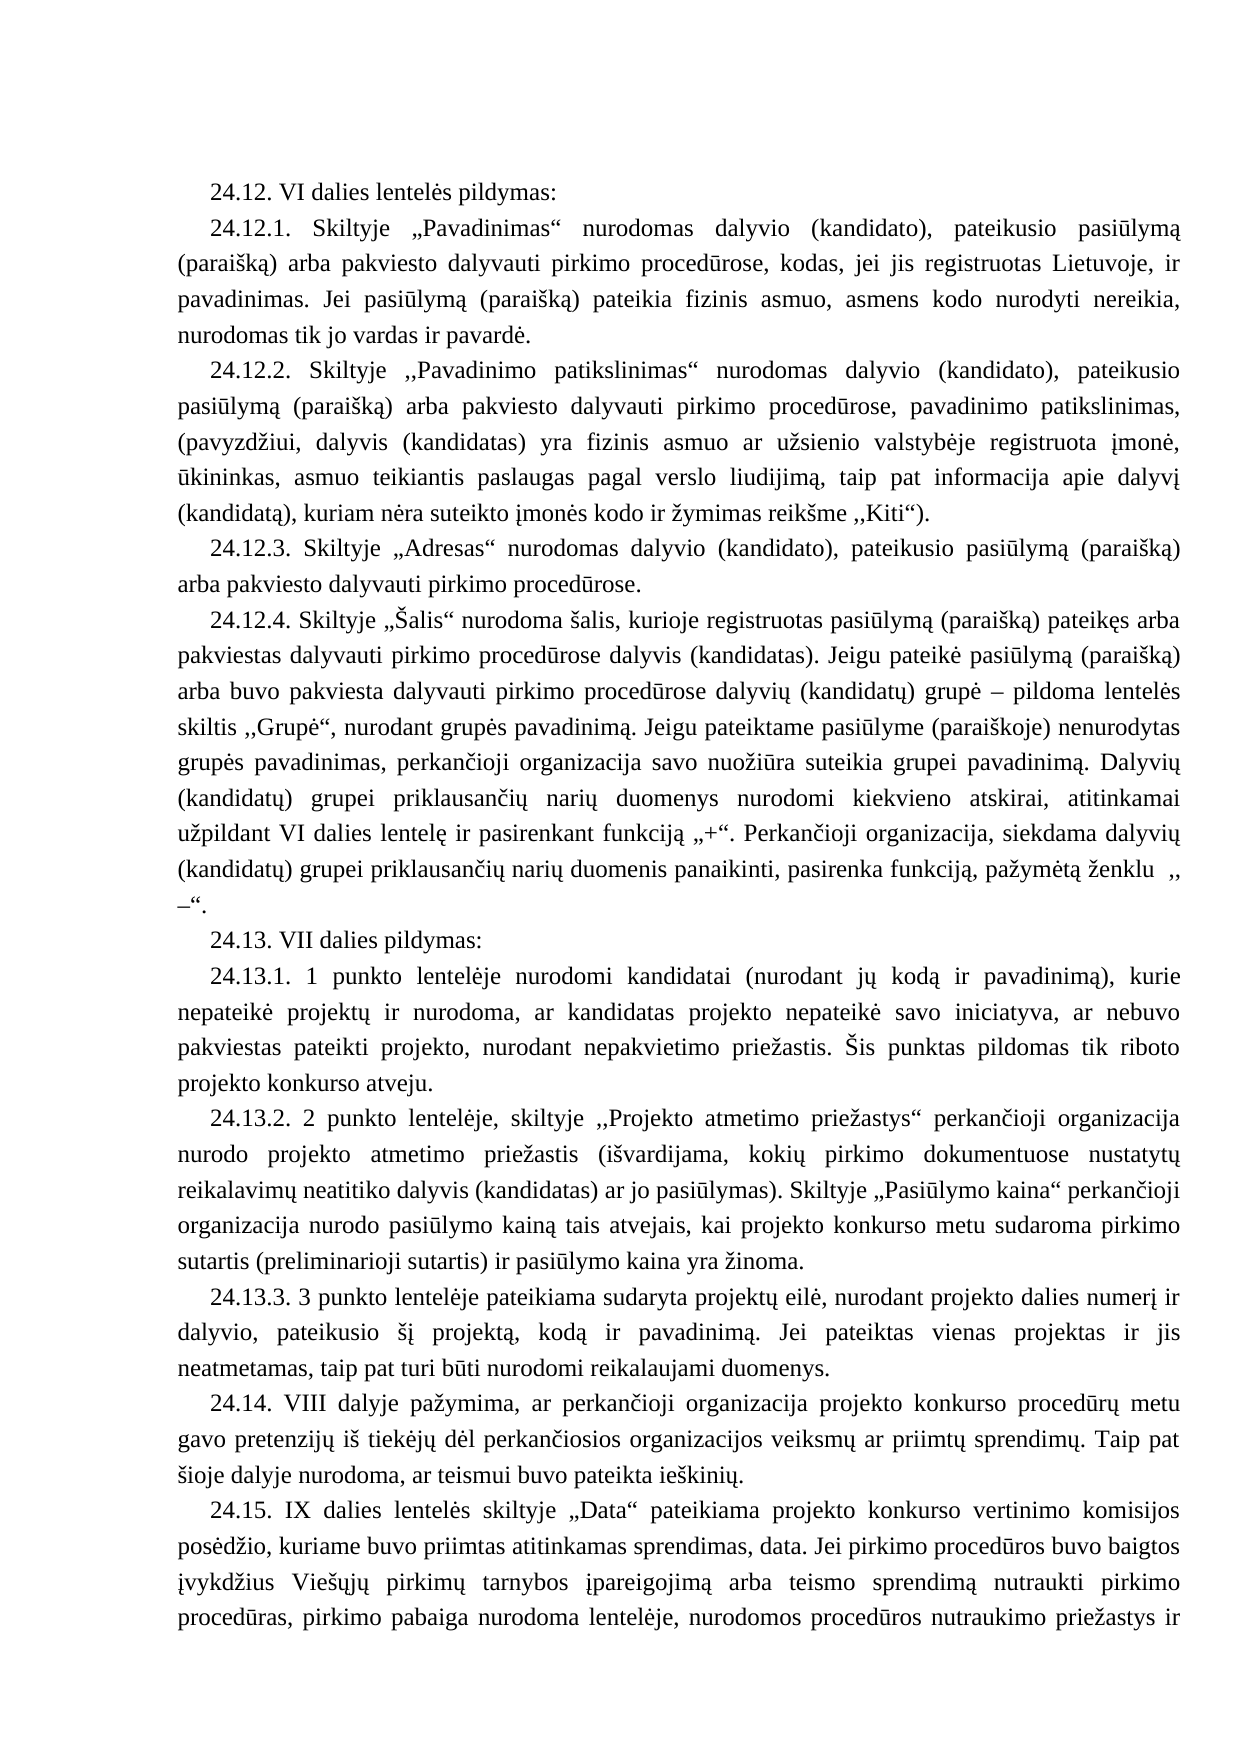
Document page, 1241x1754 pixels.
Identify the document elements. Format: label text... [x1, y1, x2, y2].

text 24.13.2. 2 punkto lentelėje, skiltyje ,,Projekto atmetimo priežastys“ perkančioji organizacija nurodo projekto atmetimo priežastis (išvardijama, kokių pirkimo dokumentuose nustatytų reikalavimų neatitiko dalyvis (kandidatas) ar jo pasiūlymas). Skiltyje „Pasiūlymo kaina“ perkančioji organizacija nurodo pasiūlymo kainą tais atvejais, kai projekto konkurso metu sudaroma pirkimo sutartis (preliminarioji sutartis) ir pasiūlymo kaina yra žinoma. [177, 1103, 1181, 1275]
text 24.12.3. Skiltyje „Adresas“ nurodomas dalyvio (kandidato), pateikusio pasiūlymą (paraišką) arba pakviesto dalyvauti pirkimo procedūrose. [177, 533, 1181, 598]
text 24.12.2. Skiltyje ,,Pavadinimo patikslinimas“ nurodomas dalyvio (kandidato), pateikusio pasiūlymą (paraišką) arba pakviesto dalyvauti pirkimo procedūrose, pavadinimo patikslinimas, (pavyzdžiui, dalyvis (kandidatas) yra fizinis asmuo ar užsienio valstybėje registruota įmonė, ūkininkas, asmuo teikiantis paslaugas pagal verslo liudijimą, taip pat informacija apie dalyvį (kandidatą), kuriam nėra suteikto įmonės kodo ir žymimas reikšme ,,Kiti“). [177, 355, 1181, 527]
text 24.15. IX dalies lentelės skiltyje „Data“ pateikiama projekto konkurso vertinimo komisijos posėdžio, kuriame buvo priimtas atitinkamas sprendimas, data. Jei pirkimo procedūros buvo baigtos įvykdžius Viešųjų pirkimų tarnybos įpareigojimą arba teismo sprendimą nutraukti pirkimo procedūras, pirkimo pabaiga nurodoma lentelėje, nurodomos procedūros nutraukimo priežastys ir [177, 1495, 1181, 1631]
text 24.12.4. Skiltyje „Šalis“ nurodoma šalis, kurioje registruotas pasiūlymą (paraišką) pateikęs arba pakviestas dalyvauti pirkimo procedūrose dalyvis (kandidatas). Jeigu pateikė pasiūlymą (paraišką) arba buvo pakviesta dalyvauti pirkimo procedūrose dalyvių (kandidatų) grupė – pildoma lentelės skiltis ,,Grupė“, nurodant grupės pavadinimą. Jeigu pateiktame pasiūlyme (paraiškoje) nenurodytas grupės pavadinimas, perkančioji organizacija savo nuožiūra suteikia grupei pavadinimą. Dalyvių (kandidatų) grupei priklausančių narių duomenys nurodomi kiekvieno atskirai, atitinkamai užpildant VI dalies lentelę ir pasirenkant funkciją „+“. Perkančioji organizacija, siekdama dalyvių (kandidatų) grupei priklausančių narių duomenis panaikinti, pasirenka funkciją, pažymėtą ženklu ,,–“. [177, 605, 1181, 918]
text 24.12. VI dalies lentelės pildymas: [177, 177, 1181, 206]
text 24.13.1. 1 punkto lentelėje nurodomi kandidatai (nurodant jų kodą ir pavadinimą), kurie nepateikė projektų ir nurodoma, ar kandidatas projekto nepateikė savo iniciatyva, ar nebuvo pakviestas pateikti projekto, nurodant nepakvietimo priežastis. Šis punktas pildomas tik riboto projekto konkurso atveju. [177, 961, 1181, 1097]
text 24.12.1. Skiltyje „Pavadinimas“ nurodomas dalyvio (kandidato), pateikusio pasiūlymą (paraišką) arba pakviesto dalyvauti pirkimo procedūrose, kodas, jei jis registruotas Lietuvoje, ir pavadinimas. Jei pasiūlymą (paraišką) pateikia fizinis asmuo, asmens kodo nurodyti nereikia, nurodomas tik jo vardas ir pavardė. [177, 213, 1181, 348]
text 24.13.3. 3 punkto lentelėje pateikiama sudaryta projektų eilė, nurodant projekto dalies numerį ir dalyvio, pateikusio šį projektą, kodą ir pavadinimą. Jei pateiktas vienas projektas ir jis neatmetamas, taip pat turi būti nurodomi reikalaujami duomenys. [177, 1282, 1181, 1382]
text 24.14. VIII dalyje pažymima, ar perkančioji organizacija projekto konkurso procedūrų metu gavo pretenzijų iš tiekėjų dėl perkančiosios organizacijos veiksmų ar priimtų sprendimų. Taip pat šioje dalyje nurodoma, ar teismui buvo pateikta ieškinių. [177, 1388, 1181, 1488]
text 24.13. VII dalies pildymas: [177, 925, 1181, 954]
